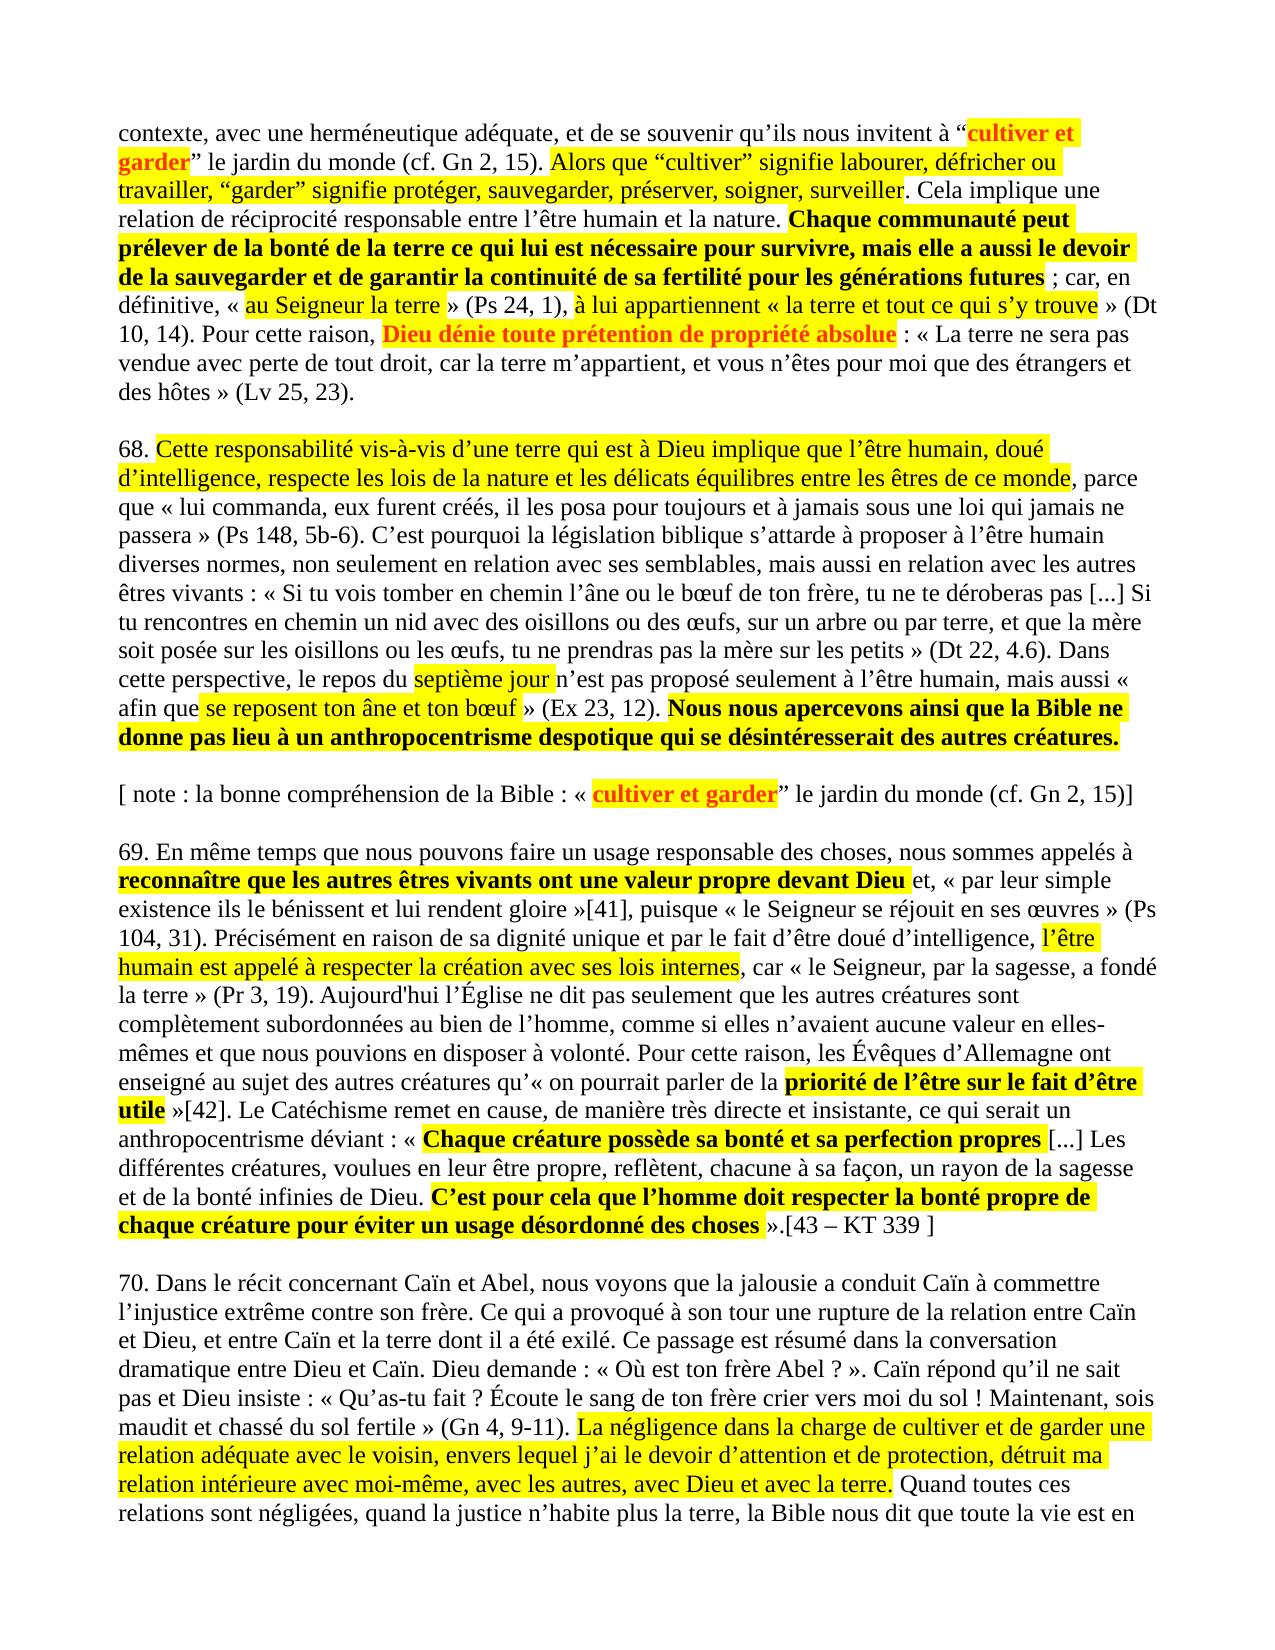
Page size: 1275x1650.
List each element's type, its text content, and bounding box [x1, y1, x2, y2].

text [ note : la bonne compréhension de la Bible : « cultiver et garder” le jardin du monde (cf. Gn 2, 15)] [118, 779, 1157, 808]
text contexte, avec une herméneutique adéquate, et de se souvenir qu’ils nous invitent à “cultiver et garder” le jardin du monde (cf. Gn 2, 15). Alors que “cultiver” signifie labourer, défricher ou travailler, “garder” signifie protéger, sauvegarder, préserver, soigner, surveiller. Cela implique une relation de réciprocité responsable entre l’être humain et la nature. Chaque communauté peut prélever de la bonté de la terre ce qui lui est nécessaire pour survivre, mais elle a aussi le devoir de la sauvegarder et de garantir la continuité de sa fertilité pour les générations futures ; car, en définitive, « au Seigneur la terre » (Ps 24, 1), à lui appartiennent « la terre et tout ce qui s’y trouve » (Dt 10, 14). Pour cette raison, Dieu dénie toute prétention de propriété absolue : « La terre ne sera pas vendue avec perte de tout droit, car la terre m’appartient, et vous n’êtes pour moi que des étrangers et des hôtes » (Lv 25, 23). [118, 118, 1157, 406]
text 69. En même temps que nous pouvons faire un usage responsable des choses, nous sommes appelés à reconnaître que les autres êtres vivants ont une valeur propre devant Dieu et, « par leur simple existence ils le bénissent et lui rendent gloire »[41], puisque « le Seigneur se réjouit en ses œuvres » (Ps 104, 31). Précisément en raison de sa dignité unique et par le fait d’être doué d’intelligence, l’être humain est appelé à respecter la création avec ses lois internes, car « le Seigneur, par la sagesse, a fondé la terre » (Pr 3, 19). Aujourd'hui l’Église ne dit pas seulement que les autres créatures sont complètement subordonnées au bien de l’homme, comme si elles n’avaient aucune valeur en elles-mêmes et que nous pouvions en disposer à volonté. Pour cette raison, les Évêques d’Allemagne ont enseigné au sujet des autres créatures qu’« on pourrait parler de la priorité de l’être sur le fait d’être utile »[42]. Le Catéchisme remet en cause, de manière très directe et insistante, ce qui serait un anthropocentrisme déviant : « Chaque créature possède sa bonté et sa perfection propres [...] Les différentes créatures, voulues en leur être propre, reflètent, chacune à sa façon, un rayon de la sagesse et de la bonté infinies de Dieu. C’est pour cela que l’homme doit respecter la bonté propre de chaque créature pour éviter un usage désordonné des choses ».[43 – KT 339 ] [118, 837, 1157, 1239]
text 70. Dans le récit concernant Caïn et Abel, nous voyons que la jalousie a conduit Caïn à commettre l’injustice extrême contre son frère. Ce qui a provoqué à son tour une rupture de la relation entre Caïn et Dieu, et entre Caïn et la terre dont il a été exilé. Ce passage est résumé dans la conversation dramatique entre Dieu et Caïn. Dieu demande : « Où est ton frère Abel ? ». Caïn répond qu’il ne sait pas et Dieu insiste : « Qu’as-tu fait ? Écoute le sang de ton frère crier vers moi du sol ! Maintenant, sois maudit et chassé du sol fertile » (Gn 4, 9-11). La négligence dans la charge de cultiver et de garder une relation adéquate avec le voisin, envers lequel j’ai le devoir d’attention et de protection, détruit ma relation intérieure avec moi-même, avec les autres, avec Dieu et avec la terre. Quand toutes ces relations sont négligées, quand la justice n’habite plus la terre, la Bible nous dit que toute la vie est en [118, 1268, 1157, 1527]
text 68. Cette responsabilité vis-à-vis d’une terre qui est à Dieu implique que l’être humain, doué d’intelligence, respecte les lois de la nature et les délicats équilibres entre les êtres de ce monde, parce que « lui commanda, eux furent créés, il les posa pour toujours et à jamais sous une loi qui jamais ne passera » (Ps 148, 5b-6). C’est pourquoi la législation biblique s’attarde à proposer à l’être humain diverses normes, non seulement en relation avec ses semblables, mais aussi en relation avec les autres êtres vivants : « Si tu vois tomber en chemin l’âne ou le bœuf de ton frère, tu ne te déroberas pas [...] Si tu rencontres en chemin un nid avec des oisillons ou des œufs, sur un arbre ou par terre, et que la mère soit posée sur les oisillons ou les œufs, tu ne prendras pas la mère sur les petits » (Dt 22, 4.6). Dans cette perspective, le repos du septième jour n’est pas proposé seulement à l’être humain, mais aussi « afin que se reposent ton âne et ton bœuf » (Ex 23, 12). Nous nous apercevons ainsi que la Bible ne donne pas lieu à un anthropocentrisme despotique qui se désintéresserait des autres créatures. [118, 434, 1157, 751]
